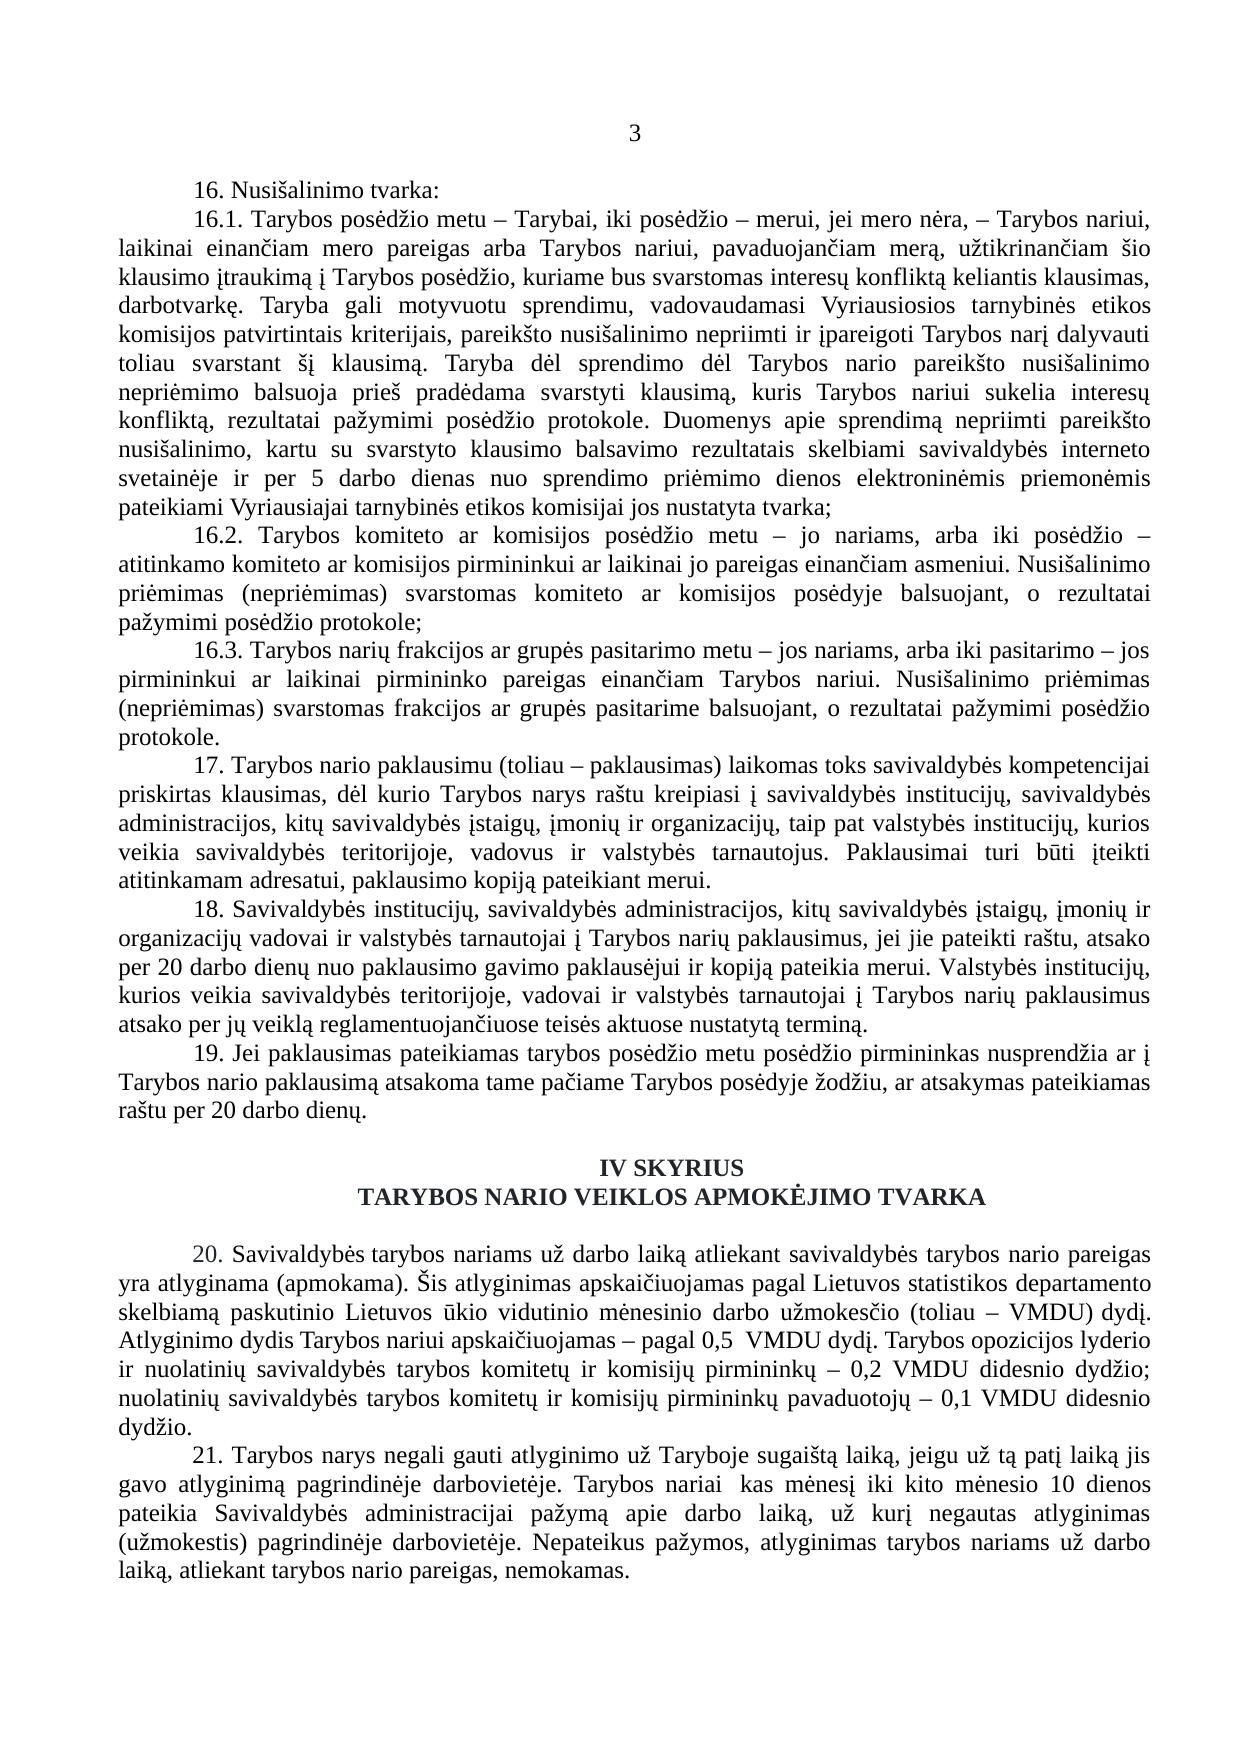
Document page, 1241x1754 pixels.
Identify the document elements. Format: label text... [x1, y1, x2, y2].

text 20. Savivaldybės tarybos nariams už darbo laiką atliekant savivaldybės tarybos nario pareigas yra atlyginama (apmokama). Šis atlyginimas apskaičiuojamas pagal Lietuvos statistikos departamento skelbiamą paskutinio Lietuvos ūkio vidutinio mėnesinio darbo užmokesčio (toliau – VMDU) dydį. Atlyginimo dydis Tarybos nariui apskaičiuojamas – pagal 0,5 VMDU dydį. Tarybos opozicijos lyderio ir nuolatinių savivaldybės tarybos komitetų ir komisijų pirmininkų – 0,2 VMDU didesnio dydžio; nuolatinių savivaldybės tarybos komitetų ir komisijų pirmininkų pavaduotojų – 0,1 VMDU didesnio dydžio. [118, 1239, 1152, 1441]
text 17. Tarybos nario paklausimu (toliau – paklausimas) laikomas toks savivaldybės kompetencijai priskirtas klausimas, dėl kurio Tarybos narys raštu kreipiasi į savivaldybės institucijų, savivaldybės administracijos, kitų savivaldybės įstaigų, įmonių ir organizacijų, taip pat valstybės institucijų, kurios veikia savivaldybės teritorijoje, vadovus ir valstybės tarnautojus. Paklausimai turi būti įteikti atitinkamam adresatui, paklausimo kopiją pateikiant merui. [118, 751, 1152, 894]
text 19. Jei paklausimas pateikiamas tarybos posėdžio metu posėdžio pirmininkas nusprendžia ar į Tarybos nario paklausimą atsakoma tame pačiame Tarybos posėdyje žodžiu, ar atsakymas pateikiamas raštu per 20 darbo dienų. [118, 1038, 1152, 1124]
text 18. Savivaldybės institucijų, savivaldybės administracijos, kitų savivaldybės įstaigų, įmonių ir organizacijų vadovai ir valstybės tarnautojai į Tarybos narių paklausimus, jei jie pateikti raštu, atsako per 20 darbo dienų nuo paklausimo gavimo paklausėjui ir kopiją pateikia merui. Valstybės institucijų, kurios veikia savivaldybės teritorijoje, vadovai ir valstybės tarnautojai į Tarybos narių paklausimus atsako per jų veiklą reglamentuojančiuose teisės aktuose nustatytą terminą. [118, 894, 1152, 1038]
text TARYBOS NARIO VEIKLOS APMOKĖJIMO TVARKA [118, 1182, 1152, 1211]
text 16.1. Tarybos posėdžio metu – Tarybai, iki posėdžio – merui, jei mero nėra, – Tarybos nariui, laikinai einančiam mero pareigas arba Tarybos nariui, pavaduojančiam merą, užtikrinančiam šio klausimo įtraukimą į Tarybos posėdžio, kuriame bus svarstomas interesų konfliktą keliantis klausimas, darbotvarkę. Taryba gali motyvuotu sprendimu, vadovaudamasi Vyriausiosios tarnybinės etikos komisijos patvirtintais kriterijais, pareikšto nusišalinimo nepriimti ir įpareigoti Tarybos narį dalyvauti toliau svarstant šį klausimą. Taryba dėl sprendimo dėl Tarybos nario pareikšto nusišalinimo nepriėmimo balsuoja prieš pradėdama svarstyti klausimą, kuris Tarybos nariui sukelia interesų konfliktą, rezultatai pažymimi posėdžio protokole. Duomenys apie sprendimą nepriimti pareikšto nusišalinimo, kartu su svarstyto klausimo balsavimo rezultatais skelbiami savivaldybės interneto svetainėje ir per 5 darbo dienas nuo sprendimo priėmimo dienos elektroninėmis priemonėmis pateikiami Vyriausiajai tarnybinės etikos komisijai jos nustatyta tvarka; [118, 204, 1152, 521]
text 16.3. Tarybos narių frakcijos ar grupės pasitarimo metu – jos nariams, arba iki pasitarimo – jos pirmininkui ar laikinai pirmininko pareigas einančiam Tarybos nariui. Nusišalinimo priėmimas (nepriėmimas) svarstomas frakcijos ar grupės pasitarime balsuojant, o rezultatai pažymimi posėdžio protokole. [118, 636, 1152, 751]
text 16.2. Tarybos komiteto ar komisijos posėdžio metu – jo nariams, arba iki posėdžio – atitinkamo komiteto ar komisijos pirmininkui ar laikinai jo pareigas einančiam asmeniui. Nusišalinimo priėmimas (nepriėmimas) svarstomas komiteto ar komisijos posėdyje balsuojant, o rezultatai pažymimi posėdžio protokole; [118, 521, 1152, 636]
text IV SKYRIUS [118, 1153, 1152, 1182]
text 21. Tarybos narys negali gauti atlyginimo už Taryboje sugaištą laiką, jeigu už tą patį laiką jis gavo atlyginimą pagrindinėje darbovietėje. Tarybos nariai kas mėnesį iki kito mėnesio 10 dienos pateikia Savivaldybės administracijai pažymą apie darbo laiką, už kurį negautas atlyginimas (užmokestis) pagrindinėje darbovietėje. Nepateikus pažymos, atlyginimas tarybos nariams už darbo laiką, atliekant tarybos nario pareigas, nemokamas. [118, 1441, 1152, 1584]
text 16. Nusišalinimo tvarka: [118, 176, 1152, 204]
